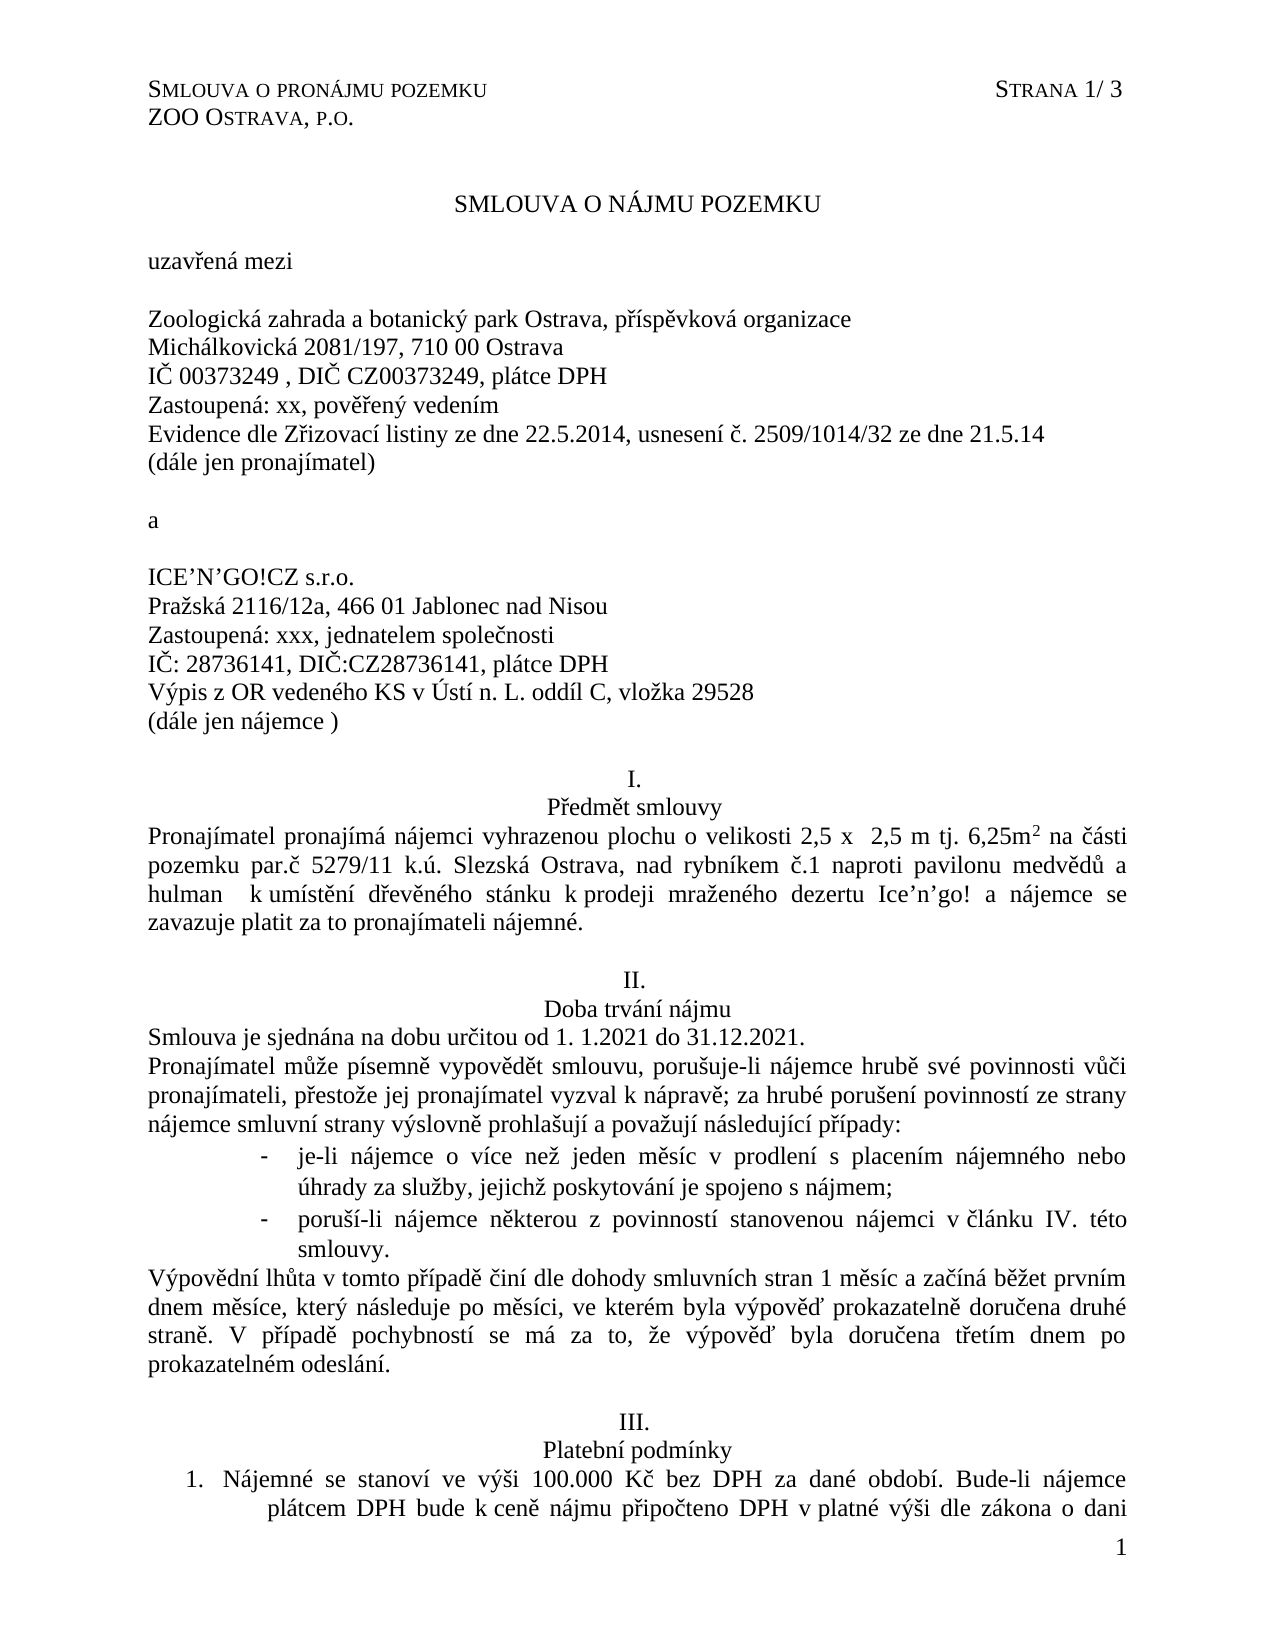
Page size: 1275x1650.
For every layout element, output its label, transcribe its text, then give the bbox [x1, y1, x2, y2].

text Zoologická zahrada a botanický park Ostrava, příspěvková organizace [148, 304, 1127, 332]
text Pražská 2116/12a, 466 01 Jablonec nad Nisou [148, 591, 1127, 620]
list poruší-li nájemce některou z povinností stanovenou nájemci v článku IV. této smlouvy. [260, 1200, 1127, 1263]
list II. [148, 965, 1127, 994]
text Pronajímatel může písemně vypovědět smlouvu, porušuje-li nájemce hrubě své povinnosti vůči pronajímateli, přestože jej pronajímatel vyzval k nápravě; za hrubé porušení povinností ze strany nájemce smluvní strany výslovně prohlašují a považují následující případy: [148, 1051, 1127, 1137]
text Zastoupená: xx, pověřený vedením [148, 390, 1127, 419]
text a [148, 505, 1127, 534]
text I. [148, 764, 1127, 792]
list Nájemné se stanoví ve výši 100.000 Kč bez DPH za dané období. Bude-li nájemce plátcem DPH bude k ceně nájmu připočteno DPH v platné výši dle zákona o dani [185, 1464, 1127, 1522]
text Platební podmínky [148, 1436, 1127, 1464]
text Smlouva o nájmu pozemku [148, 189, 1127, 217]
text Smlouva je sjednána na dobu určitou od 1. 1.2021 do 31.12.2021. [148, 1022, 1127, 1051]
text (dále jen nájemce ) [148, 706, 1127, 735]
text Evidence dle Zřizovací listiny ze dne 22.5.2014, usnesení č. 2509/1014/32 ze dne 21.5.14 [148, 419, 1127, 447]
text IČ: 28736141, DIČ:CZ28736141, plátce DPH [148, 649, 1127, 677]
text ICE’N’GO!CZ s.r.o. [148, 562, 1127, 591]
text III. [148, 1407, 1127, 1436]
text Zastoupená: xxx, jednatelem společnosti [148, 620, 1127, 649]
text (dále jen pronajímatel) [148, 447, 1127, 476]
text uzavřená mezi [148, 246, 1127, 275]
list Doba trvání nájmu [148, 994, 1127, 1022]
text Michálkovická 2081/197, 710 00 Ostrava [148, 332, 1127, 361]
text Výpovědní lhůta v tomto případě činí dle dohody smluvních stran 1 měsíc a začíná běžet prvním dnem měsíce, který následuje po měsíci, ve kterém byla výpověď prokazatelně doručena druhé straně. V případě pochybností se má za to, že výpověď byla doručena třetím dnem po prokazatelném odeslání. [148, 1263, 1127, 1378]
text Předmět smlouvy [148, 792, 1127, 821]
list je-li nájemce o více než jeden měsíc v prodlení s placením nájemného nebo úhrady za služby, jejichž poskytování je spojeno s nájmem; [260, 1137, 1127, 1200]
list Pronajímatel pronajímá nájemci vyhrazenou plochu o velikosti 2,5 x 2,5 m tj. 6,25m2 na části pozemku par.č 5279/11 k.ú. Slezská Ostrava, nad rybníkem č.1 naproti pavilonu medvědů a hulman k umístění dřevěného stánku k prodeji mraženého dezertu Ice’n’go! a nájemce se zavazuje platit za to pronajímateli nájemné. [148, 821, 1127, 936]
text Výpis z OR vedeného KS v Ústí n. L. oddíl C, vložka 29528 [148, 677, 1127, 706]
text IČ 00373249 , DIČ CZ00373249, plátce DPH [148, 361, 1127, 390]
